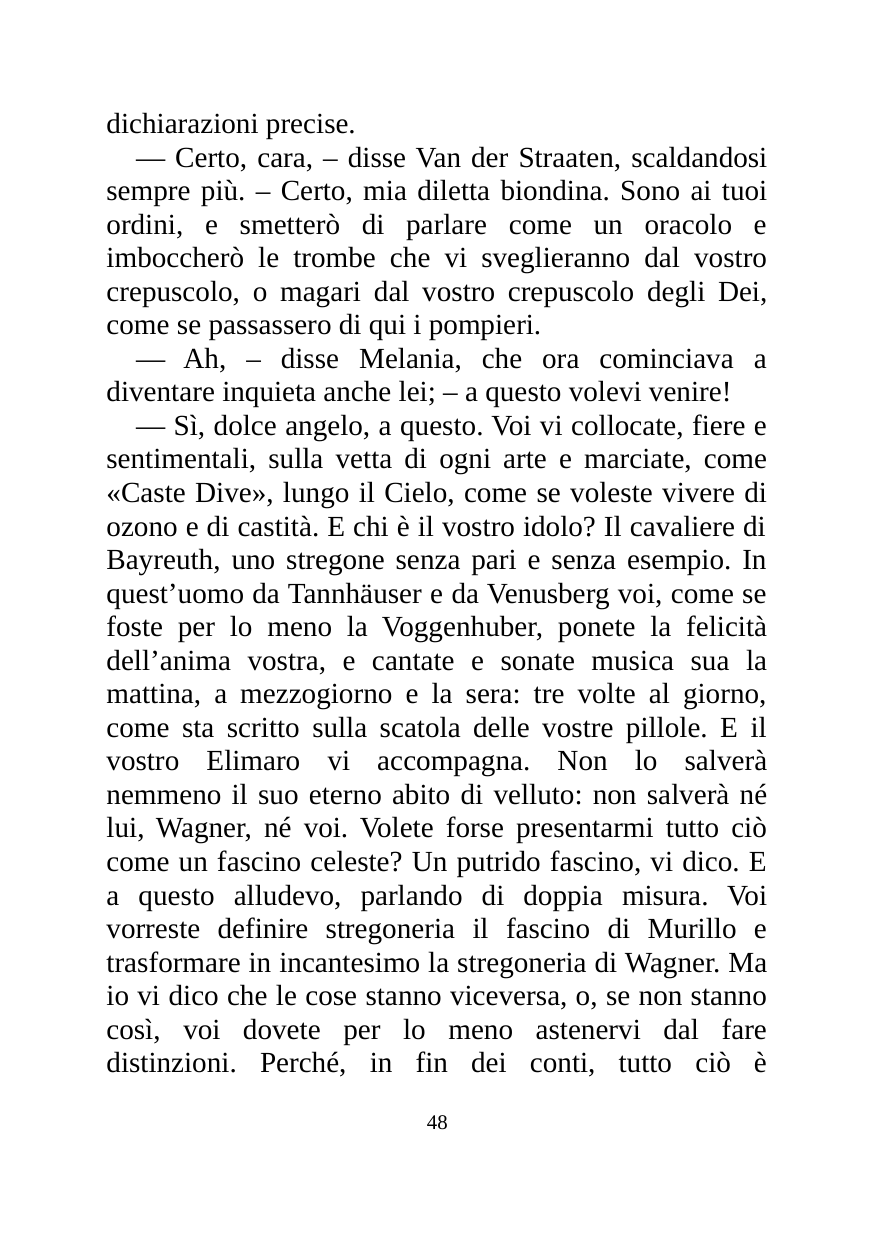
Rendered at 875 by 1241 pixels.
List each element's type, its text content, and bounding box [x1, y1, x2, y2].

text — Sì, dolce angelo, a questo. Voi vi collocate, fiere e sentimentali, sulla vetta di ogni arte e marciate, come «Caste Dive», lungo il Cielo, come se voleste vivere di ozono e di castità. E chi è il vostro idolo? Il cavaliere di Bayreuth, uno stregone senza pari e senza esempio. In quest’uomo da Tannhäuser e da Venusberg voi, come se foste per lo meno la Voggenhuber, ponete la felicità dell’anima vostra, e cantate e sonate musica sua la mattina, a mezzogiorno e la sera: tre volte al giorno, come sta scritto sulla scatola delle vostre pillole. E il vostro Elimaro vi accompagna. Non lo salverà nemmeno il suo eterno abito di velluto: non salverà né lui, Wagner, né voi. Volete forse presentarmi tutto ciò come un fascino celeste? Un putrido fascino, vi dico. E a questo alludevo, parlando di doppia misura. Voi vorreste definire stregoneria il fascino di Murillo e trasformare in incantesimo la stregoneria di Wagner. Ma io vi dico che le cose stanno viceversa, o, se non stanno così, voi dovete per lo meno astenervi dal fare distinzioni. Perché, in fin dei conti, tutto ciò è [106, 408, 768, 1079]
text — Ah, – disse Melania, che ora cominciava a diventare inquieta anche lei; – a questo volevi venire! [106, 341, 768, 408]
text — Certo, cara, – disse Van der Straaten, scaldandosi sempre più. – Certo, mia diletta biondina. Sono ai tuoi ordini, e smetterò di parlare come un oracolo e imboccherò le trombe che vi sveglieranno dal vostro crepuscolo, o magari dal vostro crepuscolo degli Dei, come se passassero di qui i pompieri. [106, 140, 768, 341]
text dichiarazioni precise. [106, 106, 768, 140]
